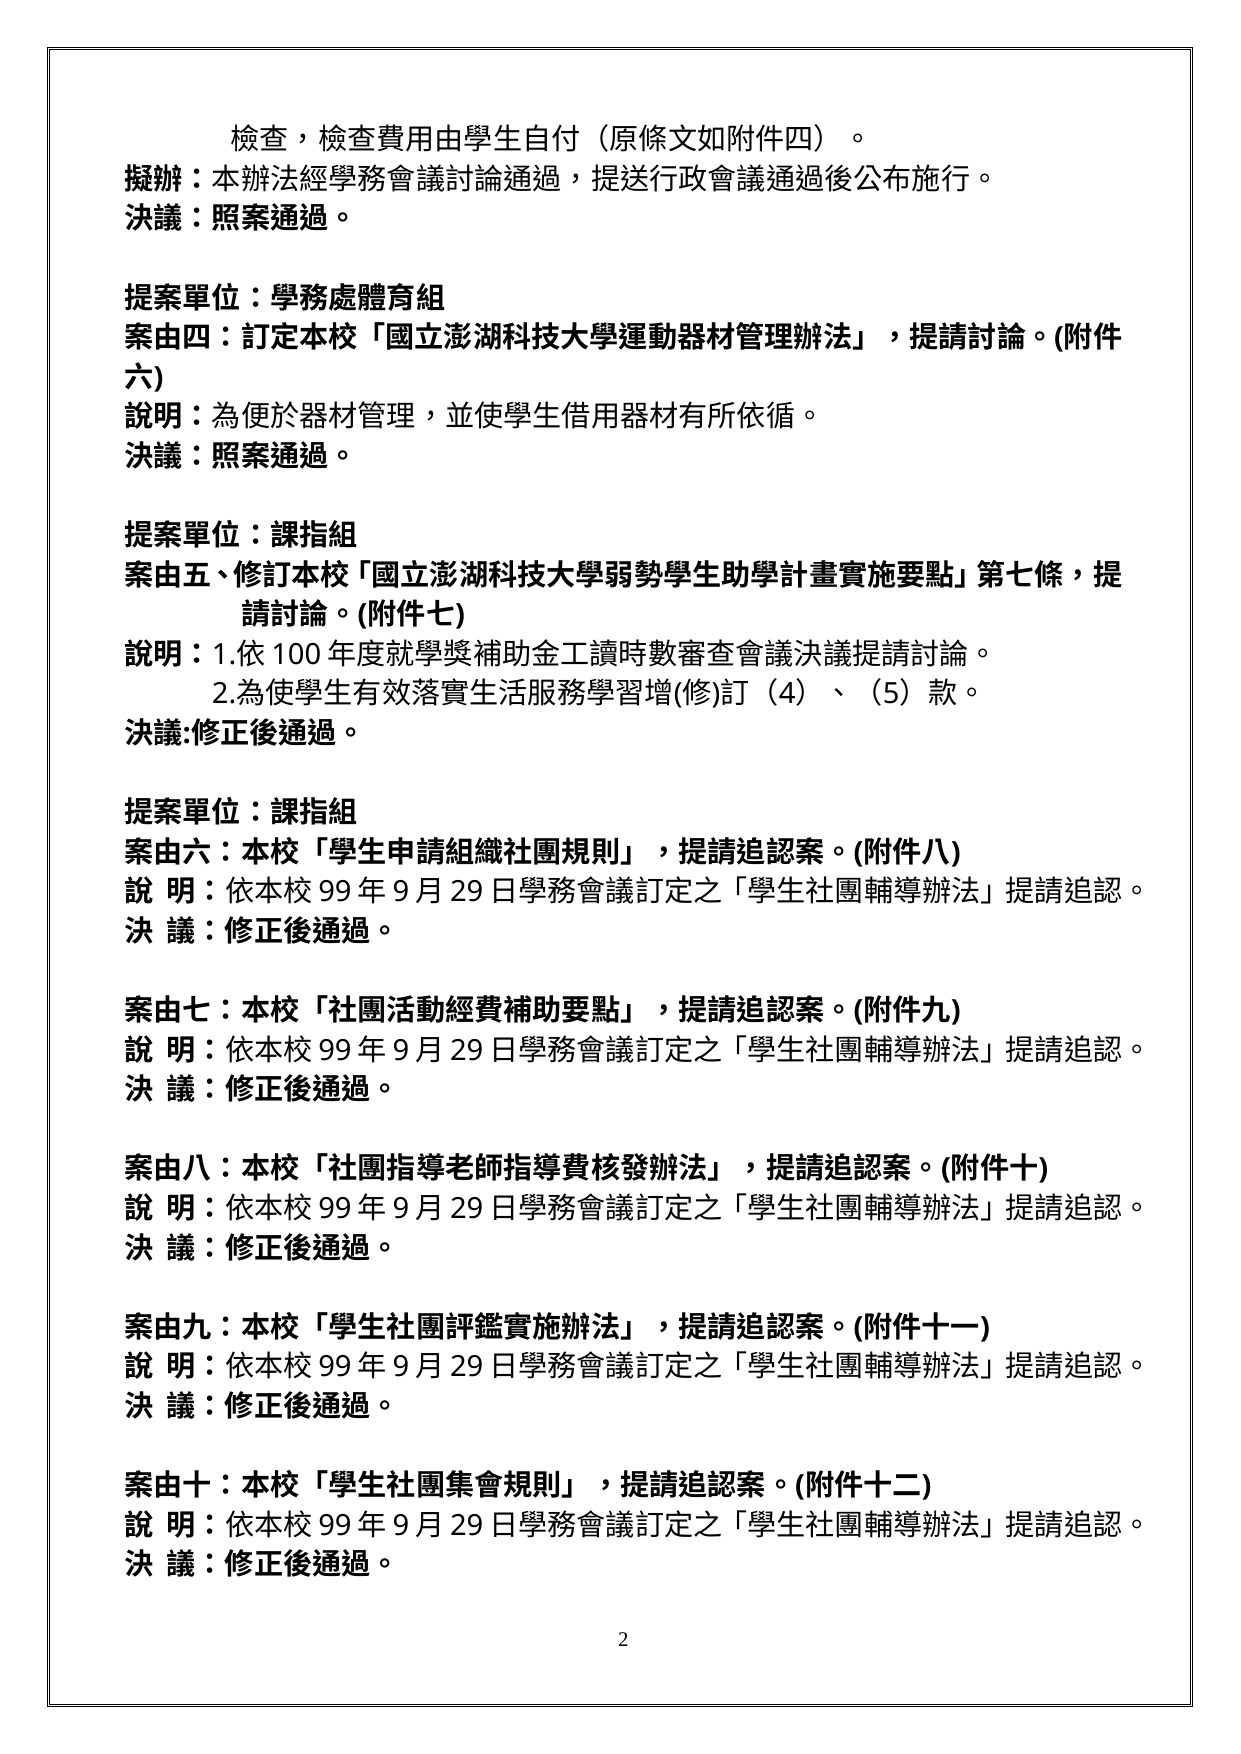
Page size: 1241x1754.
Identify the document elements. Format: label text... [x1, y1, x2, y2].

text 案由四：訂定本校「國立澎湖科技大學運動器材管理辦法」，提請討論。(附件六) [124, 316, 1122, 395]
text 決議：照案通過。 [124, 197, 1122, 237]
text 說 明：依本校99年9月29日學務會議訂定之「學生社團輔導辦法」提請追認。 [124, 1345, 1122, 1385]
text 決 議：修正後通過。 [124, 1543, 1122, 1583]
text 提案單位：課指組 [124, 791, 1122, 831]
text 檢查，檢查費用由學生自付（原條文如附件四）。 [187, 118, 1122, 158]
text 提案單位：學務處體育組 [124, 276, 1122, 316]
text 決 議：修正後通過。 [124, 910, 1122, 949]
text 說 明：依本校99年9月29日學務會議訂定之「學生社團輔導辦法」提請追認。 [124, 1028, 1122, 1068]
text 說明：1.依100年度就學獎補助金工讀時數審查會議決議提請討論。 [124, 633, 1122, 672]
text 決 議：修正後通過。 [124, 1385, 1122, 1424]
text 擬辦：本辦法經學務會議討論通過，提送行政會議通過後公布施行。 [124, 158, 1122, 197]
text 2.為使學生有效落實生活服務學習增(修)訂（4）、（5）款。 [124, 672, 1122, 712]
text 說 明：依本校99年9月29日學務會議訂定之「學生社團輔導辦法」提請追認。 [124, 1187, 1122, 1226]
text 案由九：本校「學生社團評鑑實施辦法」，提請追認案。(附件十一) [124, 1306, 1122, 1345]
text 提案單位：課指組 [124, 514, 1122, 553]
text 案由八：本校「社團指導老師指導費核發辦法」，提請追認案。(附件十) [124, 1147, 1122, 1187]
text 決 議：修正後通過。 [124, 1226, 1122, 1266]
text 案由十：本校「學生社團集會規則」，提請追認案。(附件十二) [124, 1464, 1122, 1503]
text 案由六：本校「學生申請組織社團規則」，提請追認案。(附件八) [124, 831, 1122, 870]
text 案由七：本校「社團活動經費補助要點」，提請追認案。(附件九) [124, 989, 1122, 1028]
text 說明：為便於器材管理，並使學生借用器材有所依循。 [124, 395, 1122, 435]
text 說 明：依本校99年9月29日學務會議訂定之「學生社團輔導辦法」提請追認。 [124, 1503, 1122, 1543]
text 決 議：修正後通過。 [124, 1068, 1122, 1108]
text 決議:修正後通過。 [124, 712, 1122, 751]
text 說 明：依本校99年9月29日學務會議訂定之「學生社團輔導辦法」提請追認。 [124, 870, 1122, 910]
text 案由五、修訂本校「國立澎湖科技大學弱勢學生助學計畫實施要點」第七條，提請討論。(附件七) [124, 553, 1122, 633]
text 決議：照案通過。 [124, 435, 1122, 474]
